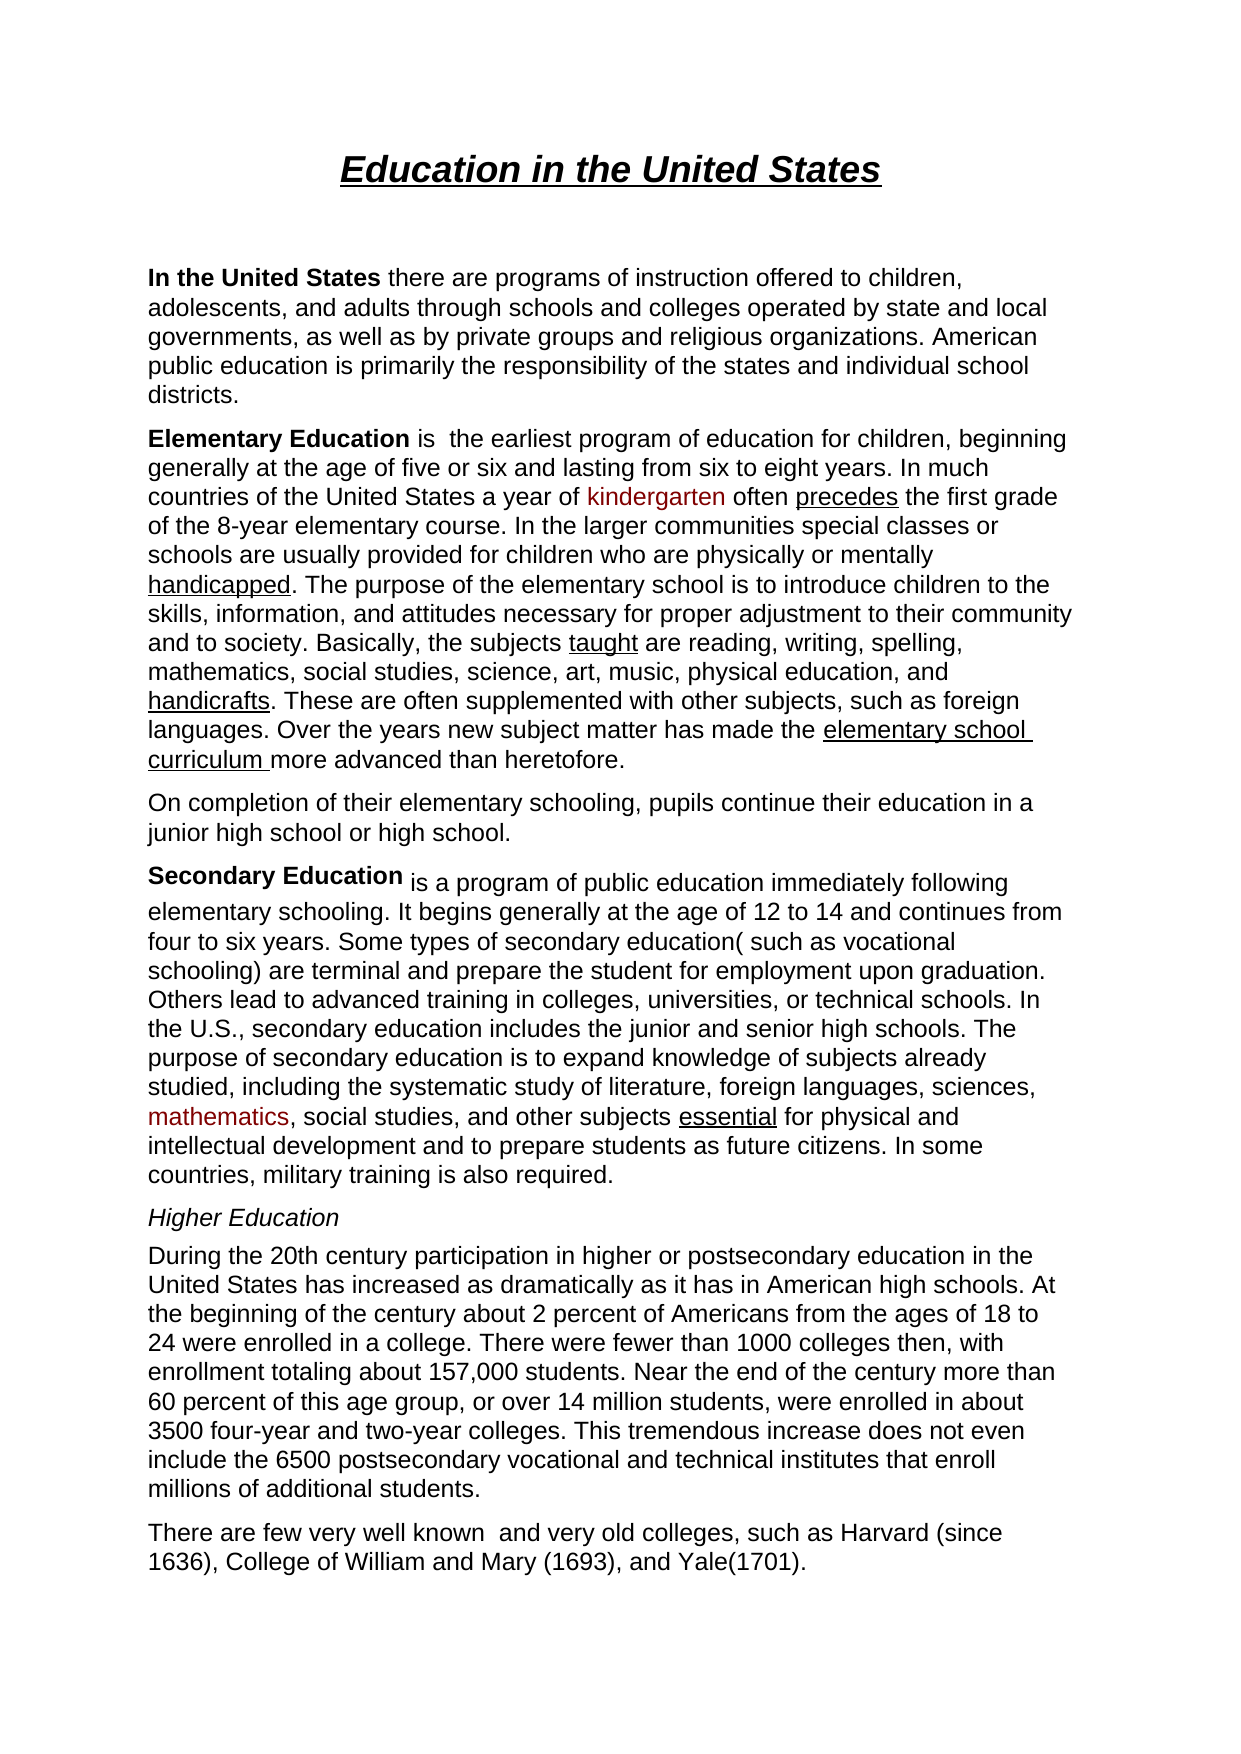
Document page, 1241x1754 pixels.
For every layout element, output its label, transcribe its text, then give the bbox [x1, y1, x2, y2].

text Elementary Education is the earliest program of education for children, beginning generally at the age of five or six and lasting from six to eight years. In much countries of the United States a year of kindergarten often precedes the first grade of the 8-year elementary course. In the larger communities special classes or schools are usually provided for children who are physically or mentally handicapped. The purpose of the elementary school is to introduce children to the skills, information, and attitudes necessary for proper adjustment to their community and to society. Basically, the subjects taught are reading, writing, spelling, mathematics, social studies, science, art, music, physical education, and handicrafts. These are often supplemented with other subjects, such as foreign languages. Over the years new subject matter has made the elementary school curriculum more advanced than heretofore. [148, 423, 1074, 773]
text There are few very well known and very old colleges, such as Harvard (since 1636), College of William and Mary (1693), and Yale(1701). [148, 1517, 1074, 1576]
text On completion of their elementary schooling, pupils continue their education in a junior high school or high school. [148, 788, 1074, 846]
text In the United States there are programs of instruction offered to children, adolescents, and adults through schools and colleges operated by state and local governments, as well as by private groups and religious organizations. American public education is primarily the responsibility of the states and individual school districts. [148, 263, 1074, 409]
title Education in the United States [148, 148, 1074, 191]
text Higher Education [148, 1203, 1093, 1232]
text Secondary Education is a program of public education immediately following elementary schooling. It begins generally at the age of 12 to 14 and continues from four to six years. Some types of secondary education( such as vocational schooling) are terminal and prepare the student for employment upon graduation. Others lead to advanced training in colleges, universities, or technical schools. In the U.S., secondary education includes the junior and senior high schools. The purpose of secondary education is to expand knowledge of subjects already studied, including the systematic study of literature, foreign languages, sciences, mathematics, social studies, and other subjects essential for physical and intellectual development and to prepare students as future citizens. In some countries, military training is also required. [148, 861, 1074, 1188]
text During the 20th century participation in higher or postsecondary education in the United States has increased as dramatically as it has in American high schools. At the beginning of the century about 2 percent of Americans from the ages of 18 to 24 were enrolled in a college. There were fewer than 1000 colleges then, with enrollment totaling about 157,000 students. Near the end of the century more than 60 percent of this age group, or over 14 million students, were enrolled in about 3500 four-year and two-year colleges. This tremendous increase does not even include the 6500 postsecondary vocational and technical institutes that enroll millions of additional students. [148, 1240, 1074, 1503]
